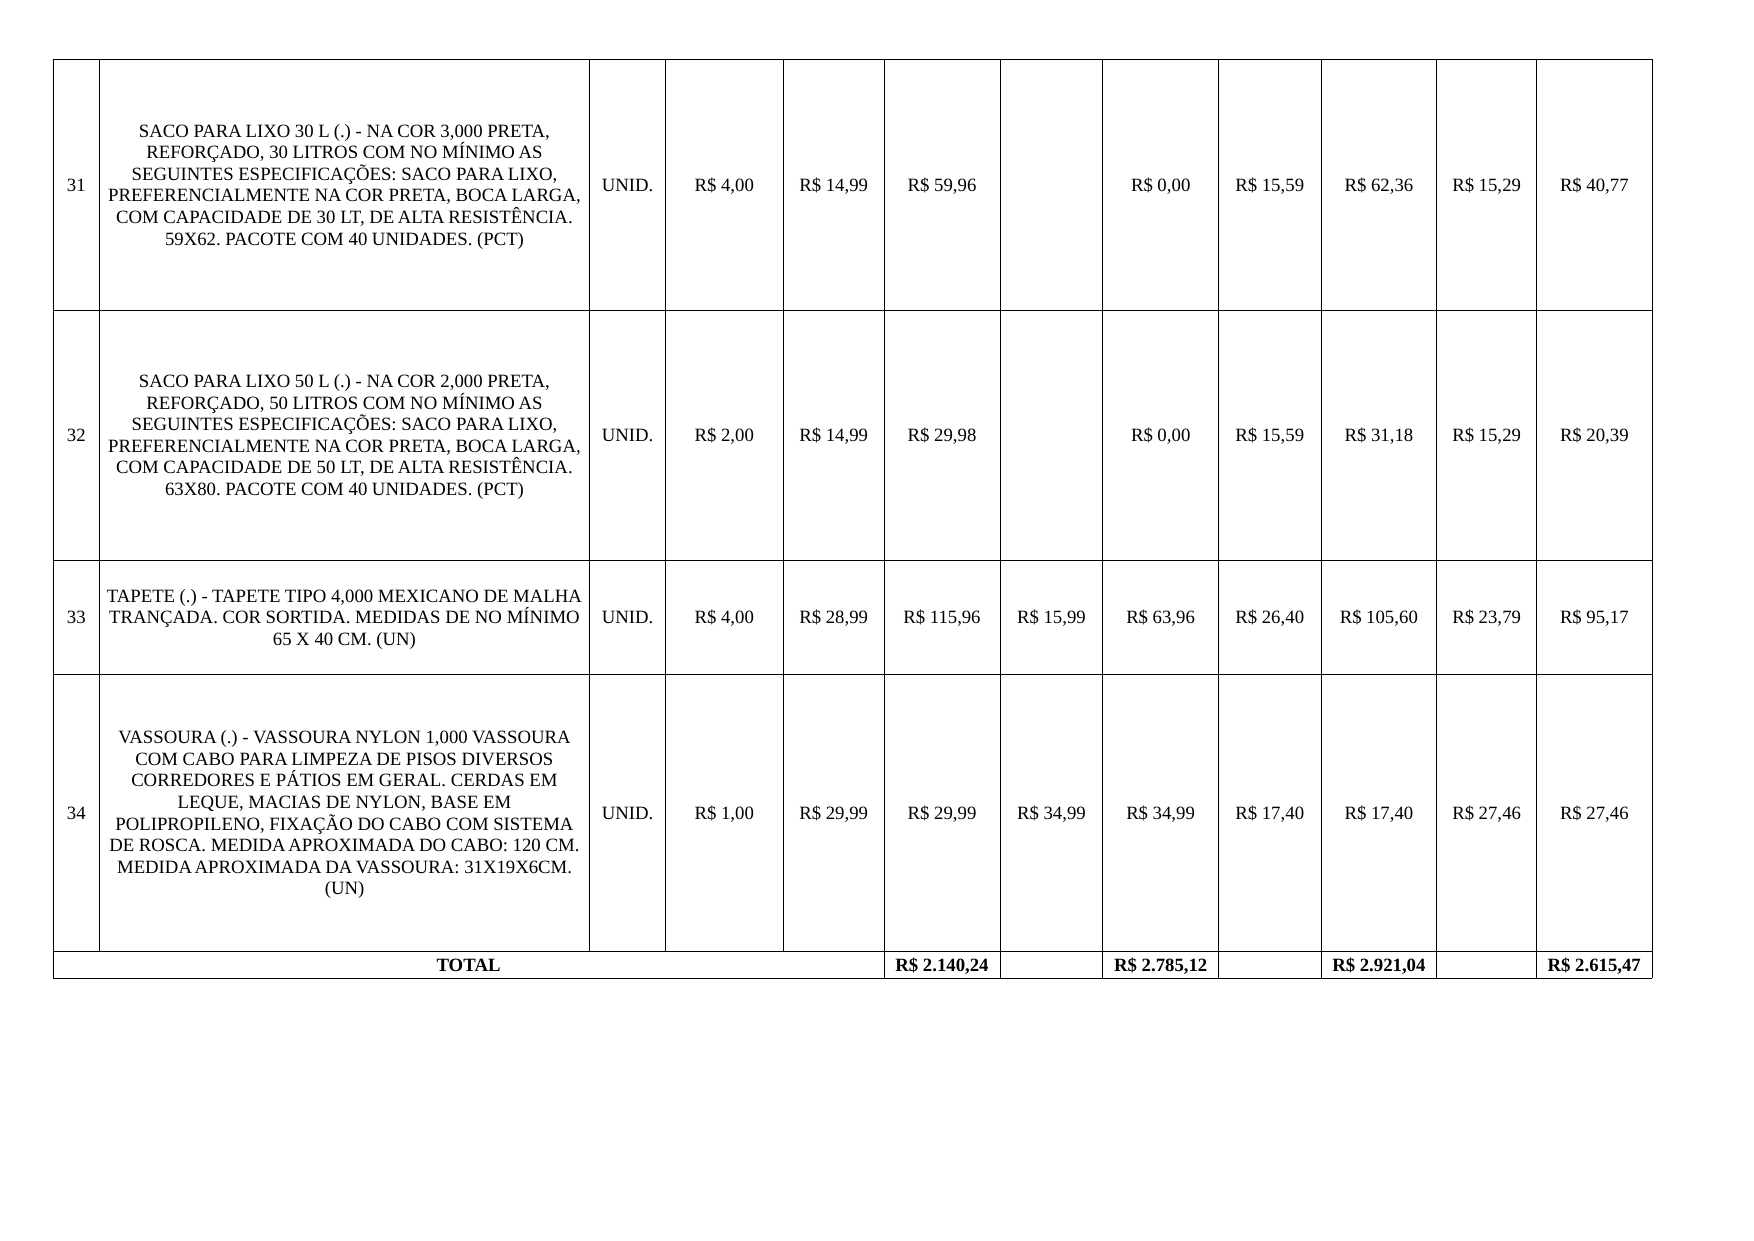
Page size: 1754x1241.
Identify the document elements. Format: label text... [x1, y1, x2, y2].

table_cell R$ 2,00 [666, 311, 783, 560]
table_cell [1219, 952, 1321, 978]
table_cell UNID. [590, 675, 665, 951]
table_cell R$ 28,99 [784, 561, 884, 673]
table_cell R$ 4,00 [666, 60, 783, 309]
table_cell R$ 20,39 [1537, 311, 1652, 560]
table_cell TOTAL [54, 952, 884, 978]
table_cell UNID. [590, 60, 665, 309]
table_cell [1437, 952, 1536, 978]
table_cell R$ 0,00 [1103, 60, 1218, 309]
table_cell R$ 14,99 [784, 60, 884, 309]
table_cell [1001, 60, 1102, 309]
table_cell R$ 2.615,47 [1537, 952, 1652, 978]
table_cell R$ 15,99 [1001, 561, 1102, 673]
table_cell R$ 115,96 [885, 561, 1000, 673]
table_cell R$ 23,79 [1437, 561, 1536, 673]
table_cell R$ 34,99 [1103, 675, 1218, 951]
table_cell 32 [54, 311, 99, 560]
table_cell R$ 63,96 [1103, 561, 1218, 673]
table_cell R$ 27,46 [1437, 675, 1536, 951]
table_cell R$ 26,40 [1219, 561, 1321, 673]
table_cell R$ 29,99 [784, 675, 884, 951]
table_cell R$ 34,99 [1001, 675, 1102, 951]
table_cell R$ 95,17 [1537, 561, 1652, 673]
table_cell SACO PARA LIXO 50 L (.) - NA COR 2,000 PRETA, REFORÇADO, 50 LITROS COM NO MÍNIMO AS SEGUINTES ESPECIFICAÇÕES: SACO PARA LIXO, PREFERENCIALMENTE NA COR PRETA, BOCA LARGA, COM CAPACIDADE DE 50 LT, DE ALTA RESISTÊNCIA. 63X80. PACOTE COM 40 UNIDADES. (PCT) [100, 311, 589, 560]
table_cell R$ 2.921,04 [1322, 952, 1436, 978]
table_cell SACO PARA LIXO 30 L (.) - NA COR 3,000 PRETA, REFORÇADO, 30 LITROS COM NO MÍNIMO AS SEGUINTES ESPECIFICAÇÕES: SACO PARA LIXO, PREFERENCIALMENTE NA COR PRETA, BOCA LARGA, COM CAPACIDADE DE 30 LT, DE ALTA RESISTÊNCIA. 59X62. PACOTE COM 40 UNIDADES. (PCT) [100, 60, 589, 309]
table_cell R$ 4,00 [666, 561, 783, 673]
table_cell R$ 1,00 [666, 675, 783, 951]
table_cell R$ 15,29 [1437, 311, 1536, 560]
table_cell R$ 15,59 [1219, 60, 1321, 309]
table_cell R$ 2.140,24 [885, 952, 1000, 978]
table_cell R$ 62,36 [1322, 60, 1436, 309]
table_cell [1001, 952, 1102, 978]
table_cell VASSOURA (.) - VASSOURA NYLON 1,000 VASSOURA COM CABO PARA LIMPEZA DE PISOS DIVERSOS CORREDORES E PÁTIOS EM GERAL. CERDAS EM LEQUE, MACIAS DE NYLON, BASE EM POLIPROPILENO, FIXAÇÃO DO CABO COM SISTEMA DE ROSCA. MEDIDA APROXIMADA DO CABO: 120 CM. MEDIDA APROXIMADA DA VASSOURA: 31X19X6CM. (UN) [100, 675, 589, 951]
table_cell UNID. [590, 311, 665, 560]
table_cell R$ 59,96 [885, 60, 1000, 309]
table_cell R$ 14,99 [784, 311, 884, 560]
table_cell R$ 40,77 [1537, 60, 1652, 309]
table_cell R$ 15,29 [1437, 60, 1536, 309]
table_cell R$ 17,40 [1322, 675, 1436, 951]
table_cell R$ 105,60 [1322, 561, 1436, 673]
table_cell UNID. [590, 561, 665, 673]
table_cell R$ 31,18 [1322, 311, 1436, 560]
table_cell R$ 2.785,12 [1103, 952, 1218, 978]
table_cell R$ 29,99 [885, 675, 1000, 951]
table_cell 33 [54, 561, 99, 673]
table_cell R$ 15,59 [1219, 311, 1321, 560]
table_cell 34 [54, 675, 99, 951]
table_cell R$ 0,00 [1103, 311, 1218, 560]
table_cell R$ 29,98 [885, 311, 1000, 560]
table_cell [1001, 311, 1102, 560]
table_cell 31 [54, 60, 99, 309]
table_cell R$ 27,46 [1537, 675, 1652, 951]
table_cell R$ 17,40 [1219, 675, 1321, 951]
table_cell TAPETE (.) - TAPETE TIPO 4,000 MEXICANO DE MALHA TRANÇADA. COR SORTIDA. MEDIDAS DE NO MÍNIMO 65 X 40 CM. (UN) [100, 561, 589, 673]
